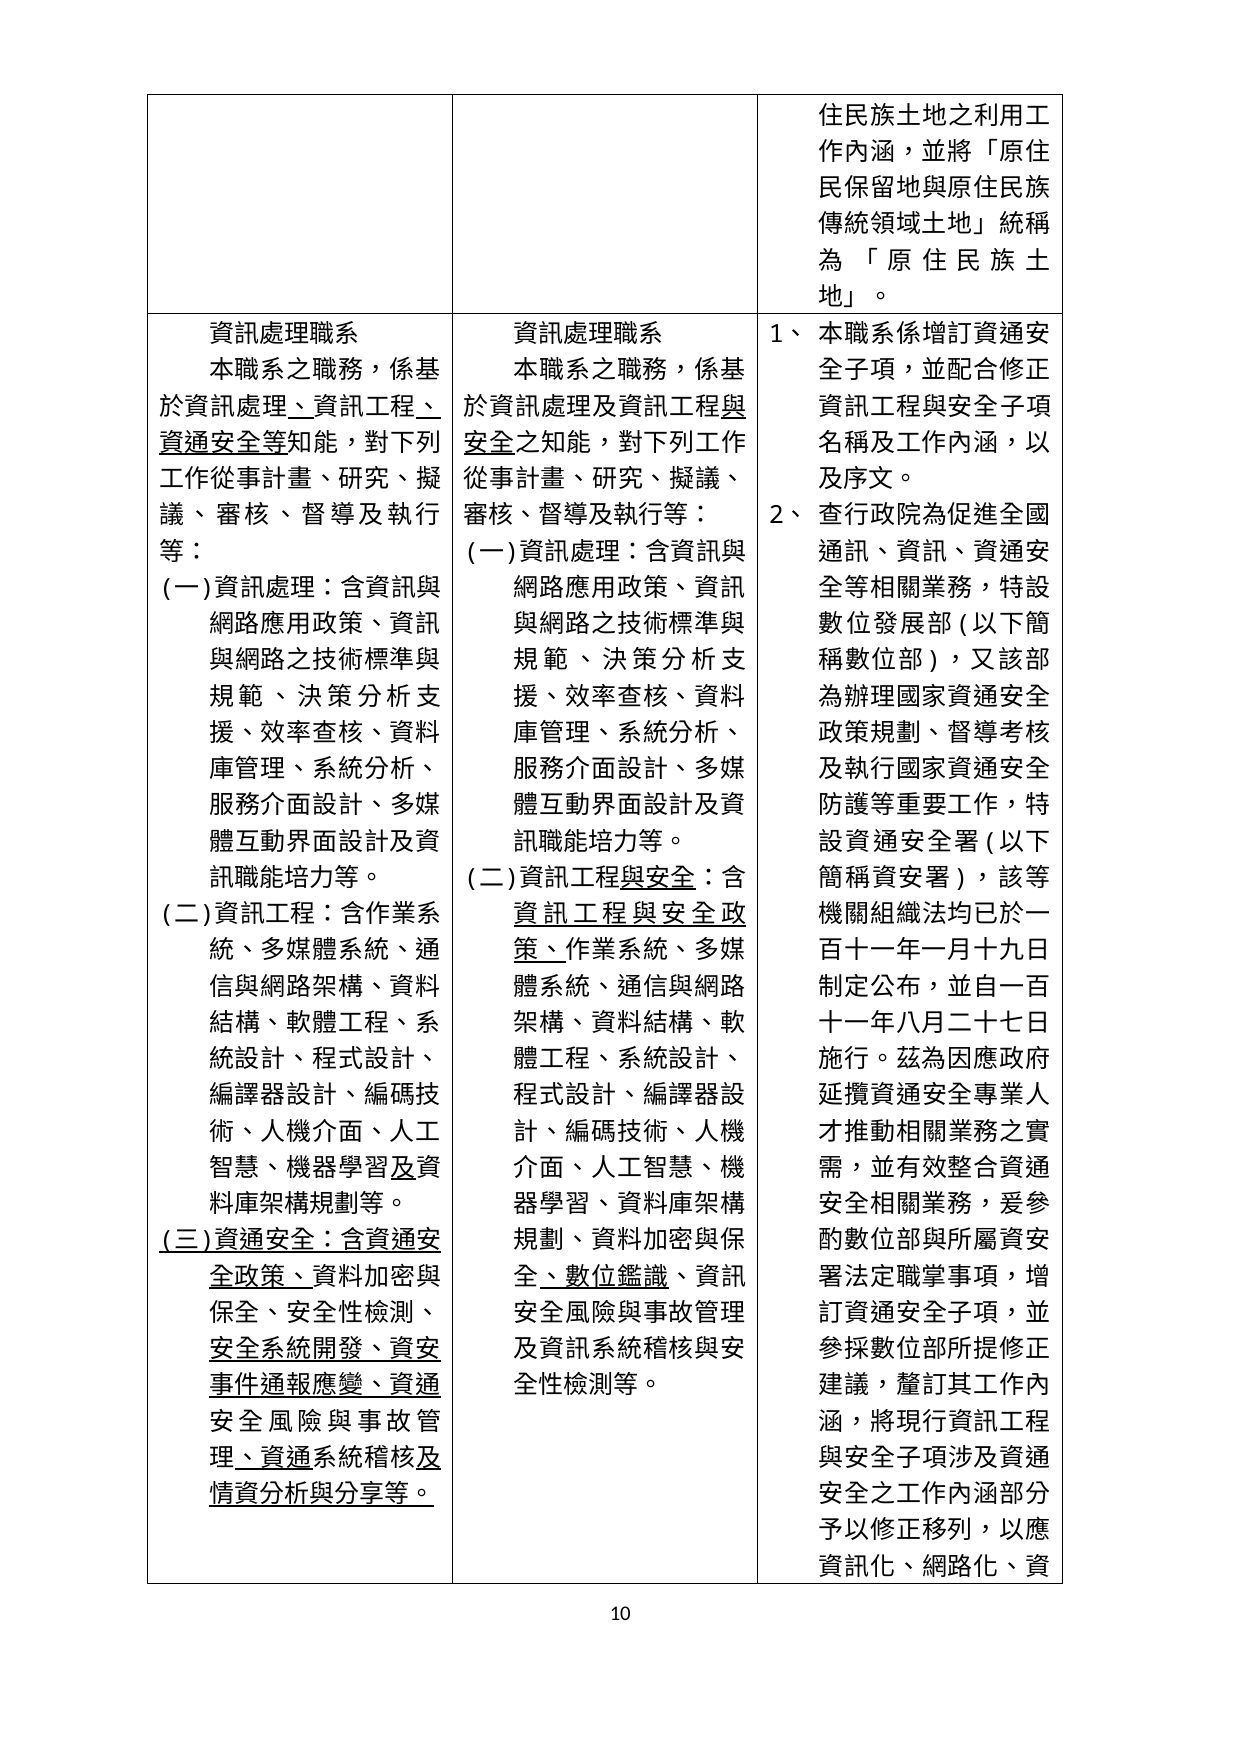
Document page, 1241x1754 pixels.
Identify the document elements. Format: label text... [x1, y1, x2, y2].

table_cell 本職系係增訂資通安全子項，並配合修正資訊工程與安全子項名稱及工作內涵，以及序文。 查行政院為促進全國通訊、資訊、資通安全等相關業務，特設數位發展部(以下簡稱數位部)，又該部為辦理國家資通安全政策規劃、督導考核及執行國家資通安全防護等重要工作，特設資通安全署(以下簡稱資安署)，該等機關組織法均已於一百十一年一月十九日制定公布，並自一百十一年八月二十七日施行。茲為因應政府延攬資通安全專業人才推動相關業務之實需，並有效整合資通安全相關業務，爰參酌數位部與所屬資安署法定職掌事項，增訂資通安全子項，並參採數位部所提修正建議，釐訂其工作內涵，將現行資訊工程與安全子項涉及資通安全之工作內涵部分予以修正移列，以應資訊化、網路化、資 [758, 314, 1062, 1582]
table_cell [453, 95, 757, 313]
table_cell 資訊處理職系 本職系之職務，係基於資訊處理、資訊工程、資通安全等知能，對下列工作從事計畫、研究、擬議、審核、督導及執行等： (一)資訊處理：含資訊與網路應用政策、資訊與網路之技術標準與規範、決策分析支援、效率查核、資料庫管理、系統分析、服務介面設計、多媒體互動界面設計及資訊職能培力等。 (二)資訊工程：含作業系統、多媒體系統、通信與網路架構、資料結構、軟體工程、系統設計、程式設計、編譯器設計、編碼技術、人機介面、人工智慧、機器學習及資料庫架構規劃等。 (三)資通安全：含資通安全政策、資料加密與保全、安全性檢測、安全系統開發、資安事件通報應變、資通安全風險與事故管理、資通系統稽核及情資分析與分享等。 [148, 314, 452, 1582]
table_cell 住民族土地之利用工作內涵，並將「原住民保留地與原住民族傳統領域土地」統稱為「原住民族土地」。 [758, 95, 1062, 313]
table_cell [148, 95, 452, 313]
table_cell 資訊處理職系 本職系之職務，係基於資訊處理及資訊工程與安全之知能，對下列工作從事計畫、研究、擬議、審核、督導及執行等： (一)資訊處理：含資訊與網路應用政策、資訊與網路之技術標準與規範、決策分析支援、效率查核、資料庫管理、系統分析、服務介面設計、多媒體互動界面設計及資訊職能培力等。 (二)資訊工程與安全：含資訊工程與安全政策、作業系統、多媒體系統、通信與網路架構、資料結構、軟體工程、系統設計、程式設計、編譯器設計、編碼技術、人機介面、人工智慧、機器學習、資料庫架構規劃、資料加密與保全、數位鑑識、資訊安全風險與事故管理及資訊系統稽核與安全性檢測等。 [453, 314, 757, 1582]
